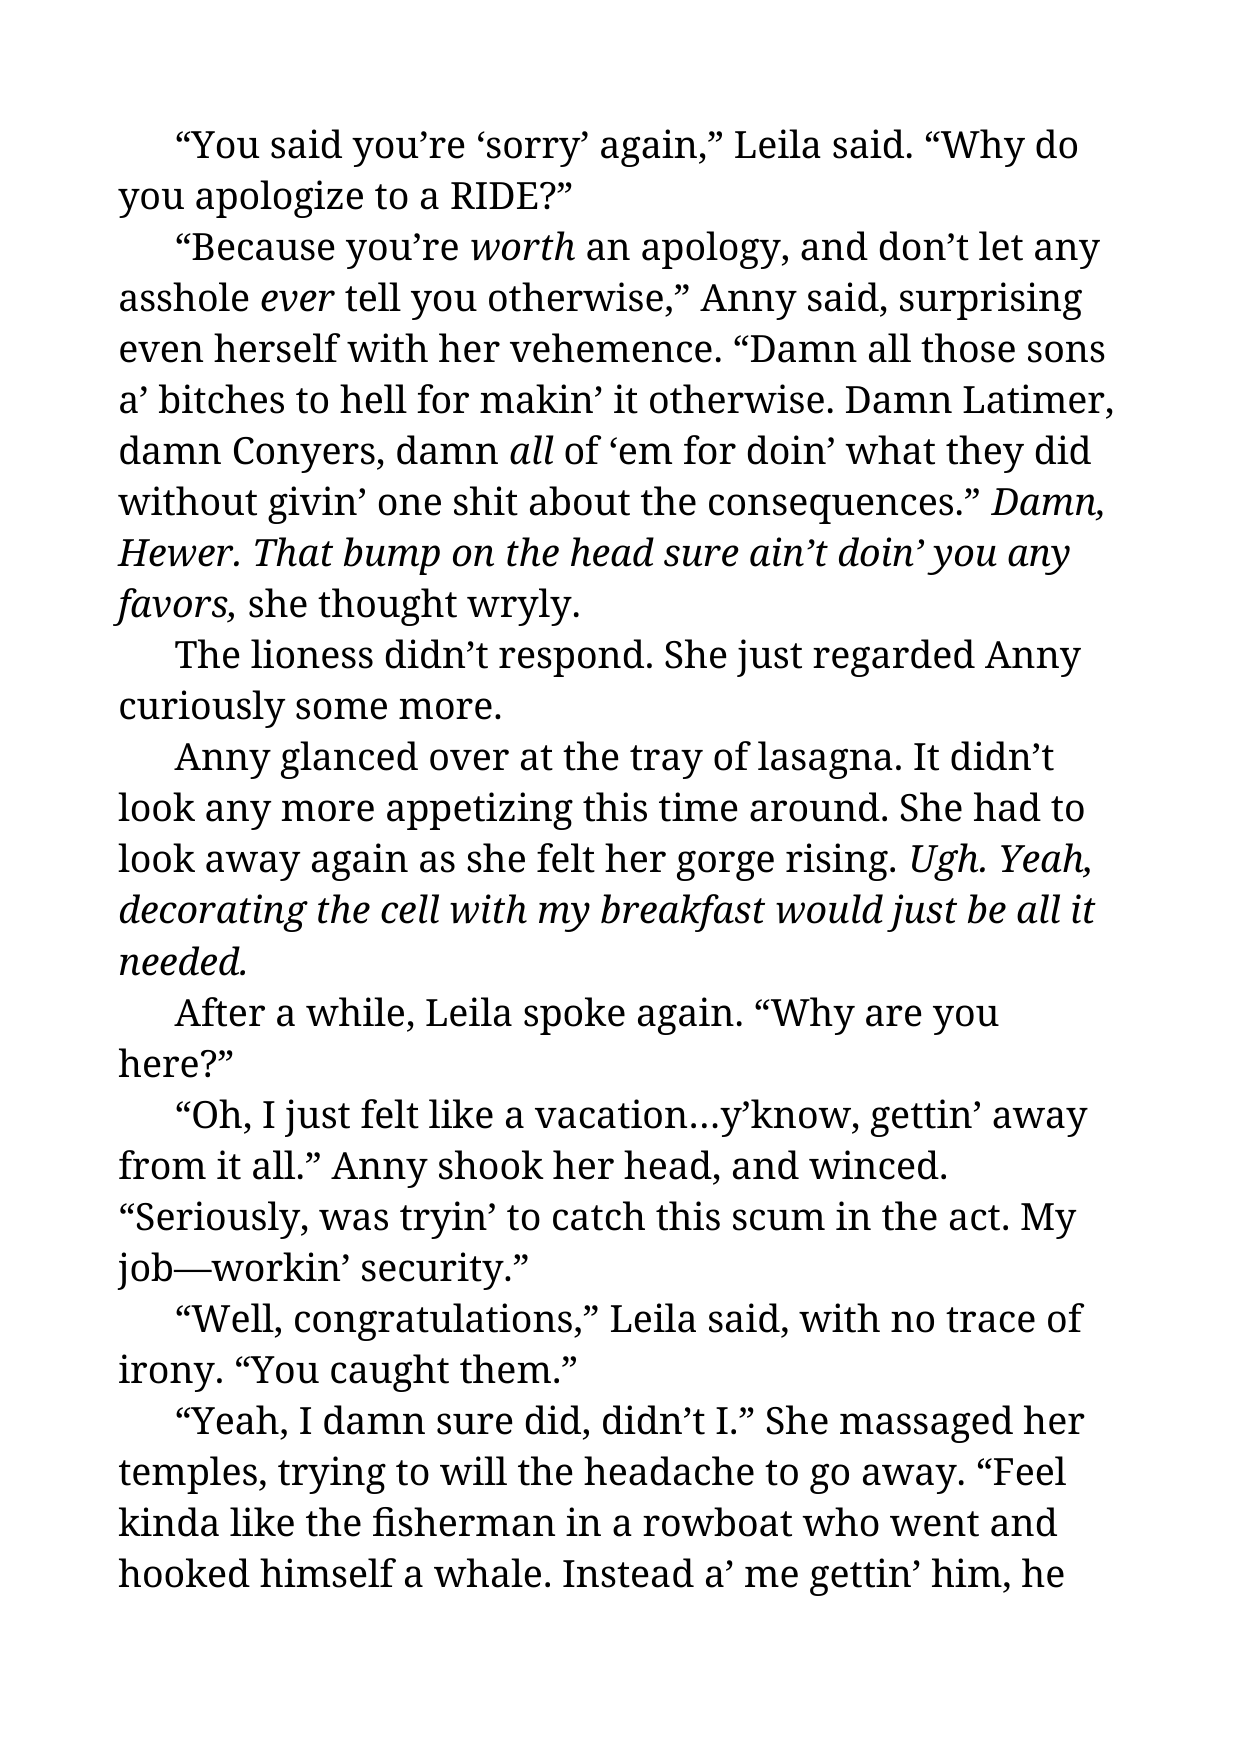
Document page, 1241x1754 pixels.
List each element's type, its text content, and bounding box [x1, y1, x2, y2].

text “Oh, I just felt like a vacation…y’know, gettin’ away from it all.” Anny shook her head, and winced. “Seriously, was tryin’ to catch this scum in the act. My job—workin’ security.” [118, 1088, 1122, 1292]
text The lioness didn’t respond. She just regarded Anny curiously some more. [118, 628, 1122, 731]
text Anny glanced over at the tray of lasagna. It didn’t look any more appetizing this time around. She had to look away again as she felt her gorge rising. Ugh. Yeah, decorating the cell with my breakfast would just be all it needed. [118, 731, 1122, 986]
text After a while, Leila spoke again. “Why are you here?” [118, 986, 1122, 1088]
text “Because you’re worth an apology, and don’t let any asshole ever tell you otherwise,” Anny said, surprising even herself with her vehemence. “Damn all those sons a’ bitches to hell for makin’ it otherwise. Damn Latimer, damn Conyers, damn all of ‘em for doin’ what they did without givin’ one shit about the consequences.” Damn, Hewer. That bump on the head sure ain’t doin’ you any favors, she thought wryly. [118, 220, 1122, 628]
text “Yeah, I damn sure did, didn’t I.” She massaged her temples, trying to will the headache to go away. “Feel kinda like the fisherman in a rowboat who went and hooked himself a whale. Instead a’ me gettin’ him, he [118, 1394, 1122, 1598]
text “Well, congratulations,” Leila said, with no trace of irony. “You caught them.” [118, 1292, 1122, 1394]
text “You said you’re ‘sorry’ again,” Leila said. “Why do you apologize to a RIDE?” [118, 118, 1122, 220]
